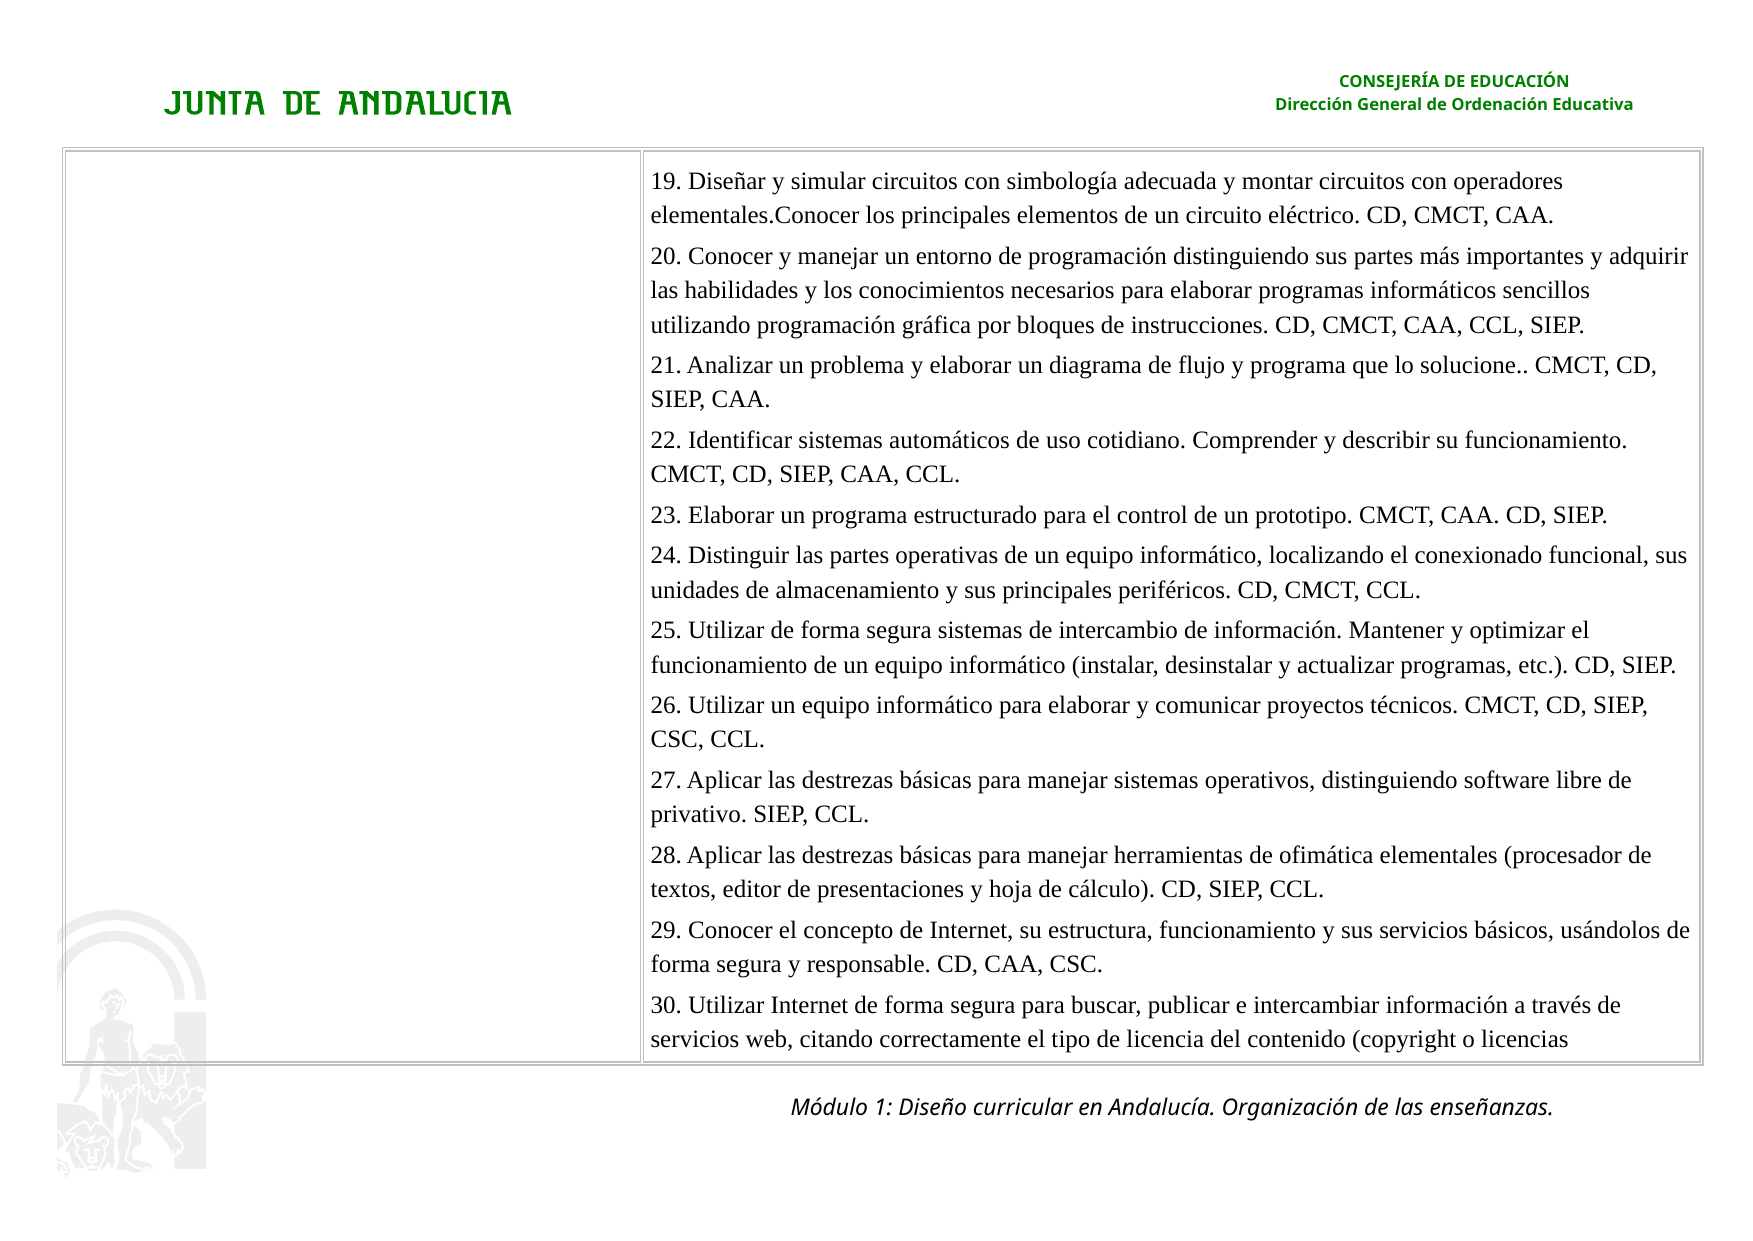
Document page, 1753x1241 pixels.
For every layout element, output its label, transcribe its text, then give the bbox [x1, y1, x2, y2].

table_cell [66, 152, 640, 1061]
table_cell 19. Diseñar y simular circuitos con simbología adecuada y montar circuitos con operadores elementales.Conocer los principales elementos de un circuito eléctrico. CD, CMCT, CAA. 20. Conocer y manejar un entorno de programación distinguiendo sus partes más importantes y adquirir las habilidades y los conocimientos necesarios para elaborar programas informáticos sencillos utilizando programación gráfica por bloques de instrucciones. CD, CMCT, CAA, CCL, SIEP. 21. Analizar un problema y elaborar un diagrama de flujo y programa que lo solucione.. CMCT, CD, SIEP, CAA. 22. Identificar sistemas automáticos de uso cotidiano. Comprender y describir su funcionamiento. CMCT, CD, SIEP, CAA, CCL. 23. Elaborar un programa estructurado para el control de un prototipo. CMCT, CAA. CD, SIEP. 24. Distinguir las partes operativas de un equipo informático, localizando el conexionado funcional, sus unidades de almacenamiento y sus principales periféricos. CD, CMCT, CCL. 25. Utilizar de forma segura sistemas de intercambio de información. Mantener y optimizar el funcionamiento de un equipo informático (instalar, desinstalar y actualizar programas, etc.). CD, SIEP. 26. Utilizar un equipo informático para elaborar y comunicar proyectos técnicos. CMCT, CD, SIEP, CSC, CCL. 27. Aplicar las destrezas básicas para manejar sistemas operativos, distinguiendo software libre de privativo. SIEP, CCL. 28. Aplicar las destrezas básicas para manejar herramientas de ofimática elementales (procesador de textos, editor de presentaciones y hoja de cálculo). CD, SIEP, CCL. 29. Conocer el concepto de Internet, su estructura, funcionamiento y sus servicios básicos, usándolos de forma segura y responsable. CD, CAA, CSC. 30. Utilizar Internet de forma segura para buscar, publicar e intercambiar información a través de servicios web, citando correctamente el tipo de licencia del contenido (copyright o licencias [644, 152, 1699, 1061]
